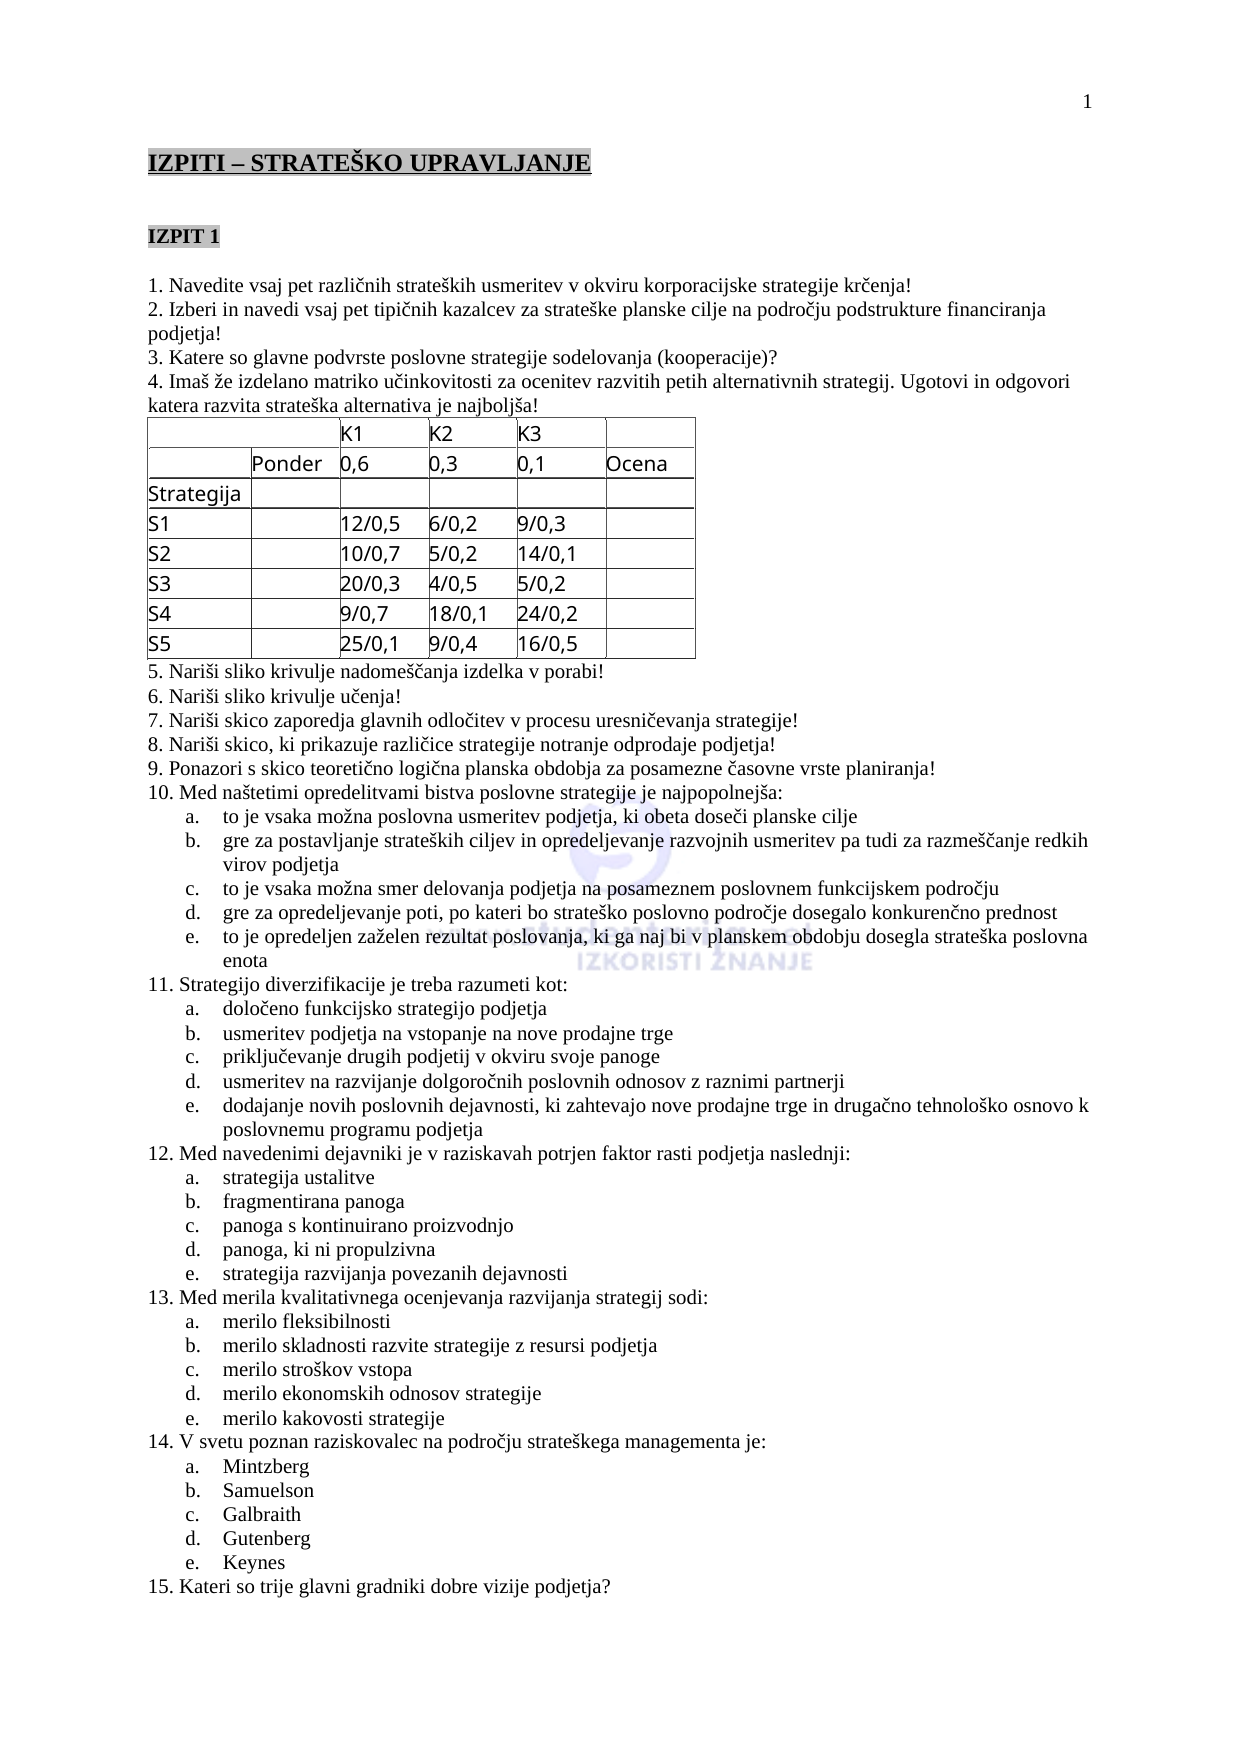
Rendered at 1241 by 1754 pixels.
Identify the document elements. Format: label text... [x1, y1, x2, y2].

text 2. Izberi in navedi vsaj pet tipičnih kazalcev za strateške planske cilje na področju podstrukture financiranja podjetja! [148, 297, 1093, 345]
list to je vsaka možna smer delovanja podjetja na posameznem poslovnem funkcijskem področju [185, 876, 413, 900]
list to je opredeljen zaželen rezultat poslovanja, ki ga naj bi v planskem obdobju dosegla strateška poslovna enota [827, 924, 1093, 972]
table_cell [341, 480, 428, 507]
table_cell 18/0,1 [430, 600, 516, 628]
table_cell 9/0,7 [341, 600, 428, 628]
table_cell [607, 538, 695, 567]
table_cell 6/0,2 [430, 510, 516, 537]
table_header K3 [517, 419, 605, 447]
text 10. Med naštetimi opredelitvami bistva poslovne strategije je najpopolnejša: [148, 780, 413, 804]
text 13. Med merila kvalitativnega ocenjevanja razvijanja strategij sodi: [148, 1285, 1093, 1309]
list usmeritev podjetja na vstopanje na nove prodajne trge [185, 1020, 1093, 1044]
table_cell [607, 568, 695, 598]
list merilo kakovosti strategije [185, 1405, 1093, 1429]
list strategija ustalitve [185, 1165, 1093, 1189]
subtitle IZPIT 1 [148, 224, 1093, 248]
table_cell 0,1 [518, 449, 605, 477]
table_cell [252, 480, 339, 507]
table_header K1 [340, 419, 428, 447]
table_cell Ponder [252, 449, 339, 477]
list gre za opredeljevanje poti, po kateri bo strateško poslovno področje dosegalo konkurenčno prednost [185, 900, 413, 924]
text 15. Kateri so trije glavni gradniki dobre vizije podjetja? [148, 1574, 1093, 1598]
list merilo ekonomskih odnosov strategije [185, 1381, 1093, 1405]
text 7. Nariši skico zaporedja glavnih odločitev v procesu uresničevanja strategije! [148, 708, 1093, 732]
list Galbraith [185, 1502, 1093, 1526]
table_cell [252, 510, 339, 537]
table_cell Ocena [607, 447, 695, 477]
table_cell [252, 570, 339, 598]
list usmeritev na razvijanje dolgoročnih poslovnih odnosov z raznimi partnerji [185, 1068, 1093, 1093]
text 10. Med naštetimi opredelitvami bistva poslovne strategije je najpopolnejša: [827, 780, 1093, 804]
list to je vsaka možna poslovna usmeritev podjetja, ki obeta doseči planske cilje [827, 804, 1093, 828]
table_cell 25/0,1 [340, 630, 428, 658]
table_header K2 [429, 419, 516, 447]
table_cell S1 [149, 510, 250, 537]
table_cell [430, 480, 516, 507]
table_cell S2 [149, 540, 250, 567]
text 9. Ponazori s skico teoretično logična planska obdobja za posamezne časovne vrste planiranja! [148, 756, 1093, 780]
text 5. Nariši sliko krivulje nadomeščanja izdelka v porabi! [148, 659, 1093, 683]
table_cell [607, 598, 695, 628]
list merilo skladnosti razvite strategije z resursi podjetja [185, 1333, 1093, 1357]
list strategija razvijanja povezanih dejavnosti [185, 1261, 1093, 1285]
list priključevanje drugih podjetij v okviru svoje panoge [185, 1044, 1093, 1068]
list merilo stroškov vstopa [185, 1357, 1093, 1381]
table_cell 14/0,1 [518, 540, 605, 567]
list to je vsaka možna smer delovanja podjetja na posameznem poslovnem funkcijskem področju [827, 876, 1093, 900]
list Mintzberg [185, 1453, 1093, 1478]
table_cell S4 [149, 600, 250, 628]
table_cell [252, 600, 339, 628]
text 14. V svetu poznan raziskovalec na področju strateškega managementa je: [148, 1429, 1093, 1453]
table_cell [149, 449, 250, 477]
text 11. Strategijo diverzifikacije je treba razumeti kot: [148, 972, 1093, 996]
list to je vsaka možna poslovna usmeritev podjetja, ki obeta doseči planske cilje [185, 804, 413, 828]
table_header [149, 419, 339, 447]
list fragmentirana panoga [185, 1189, 1093, 1213]
subtitle IZPITI – STRATEŠKO UPRAVLJANJE [148, 148, 1093, 176]
table_cell 20/0,3 [341, 570, 428, 598]
list gre za postavljanje strateških ciljev in opredeljevanje razvojnih usmeritev pa tudi za razmeščanje redkih virov podjetja [827, 828, 1093, 876]
list gre za postavljanje strateških ciljev in opredeljevanje razvojnih usmeritev pa tudi za razmeščanje redkih virov podjetja [185, 828, 413, 876]
list gre za opredeljevanje poti, po kateri bo strateško poslovno področje dosegalo konkurenčno prednost [827, 900, 1093, 924]
text 4. Imaš že izdelano matriko učinkovitosti za ocenitev razvitih petih alternativnih strategij. Ugotovi in odgovori katera razvita strateška alternativa je najboljša! [148, 369, 1093, 417]
list določeno funkcijsko strategijo podjetja [185, 996, 1093, 1020]
table_cell 10/0,7 [341, 540, 428, 567]
table_cell [518, 480, 605, 507]
table_cell 9/0,4 [429, 630, 516, 658]
text 3. Katere so glavne podvrste poslovne strategije sodelovanja (kooperacije)? [148, 345, 1093, 369]
text 1. Navedite vsaj pet različnih strateških usmeritev v okviru korporacijske strategije krčenja! [148, 273, 1093, 297]
table_cell 16/0,5 [517, 630, 605, 658]
table_cell 0,3 [430, 449, 516, 477]
table_cell [607, 507, 695, 537]
table_cell 0,6 [341, 449, 428, 477]
table_cell S5 [149, 630, 251, 658]
table_cell [252, 630, 339, 658]
list dodajanje novih poslovnih dejavnosti, ki zahtevajo nove prodajne trge in drugačno tehnološko osnovo k poslovnemu programu podjetja [185, 1093, 1093, 1141]
text 6. Nariši sliko krivulje učenja! [148, 683, 1093, 708]
table_cell 12/0,5 [341, 510, 428, 537]
list Gutenberg [185, 1526, 1093, 1550]
list panoga, ki ni propulzivna [185, 1237, 1093, 1261]
table_cell S3 [149, 570, 250, 598]
list panoga s kontinuirano proizvodnjo [185, 1213, 1093, 1237]
table_cell 5/0,2 [430, 540, 516, 567]
table_cell [606, 628, 695, 658]
list Keynes [185, 1550, 1093, 1574]
list to je opredeljen zaželen rezultat poslovanja, ki ga naj bi v planskem obdobju dosegla strateška poslovna enota [185, 924, 413, 972]
list Samuelson [185, 1478, 1093, 1502]
table_cell 24/0,2 [518, 600, 605, 628]
table_cell 9/0,3 [518, 510, 605, 537]
list merilo fleksibilnosti [185, 1309, 1093, 1333]
table_cell [252, 540, 339, 567]
table_header [606, 419, 695, 447]
table_cell [607, 477, 695, 507]
table_cell 5/0,2 [518, 570, 605, 598]
table_cell 4/0,5 [430, 570, 516, 598]
text 8. Nariši skico, ki prikazuje različice strategije notranje odprodaje podjetja! [148, 732, 1093, 756]
text 12. Med navedenimi dejavniki je v raziskavah potrjen faktor rasti podjetja naslednji: [148, 1141, 1093, 1165]
table_cell Strategija [149, 480, 250, 507]
